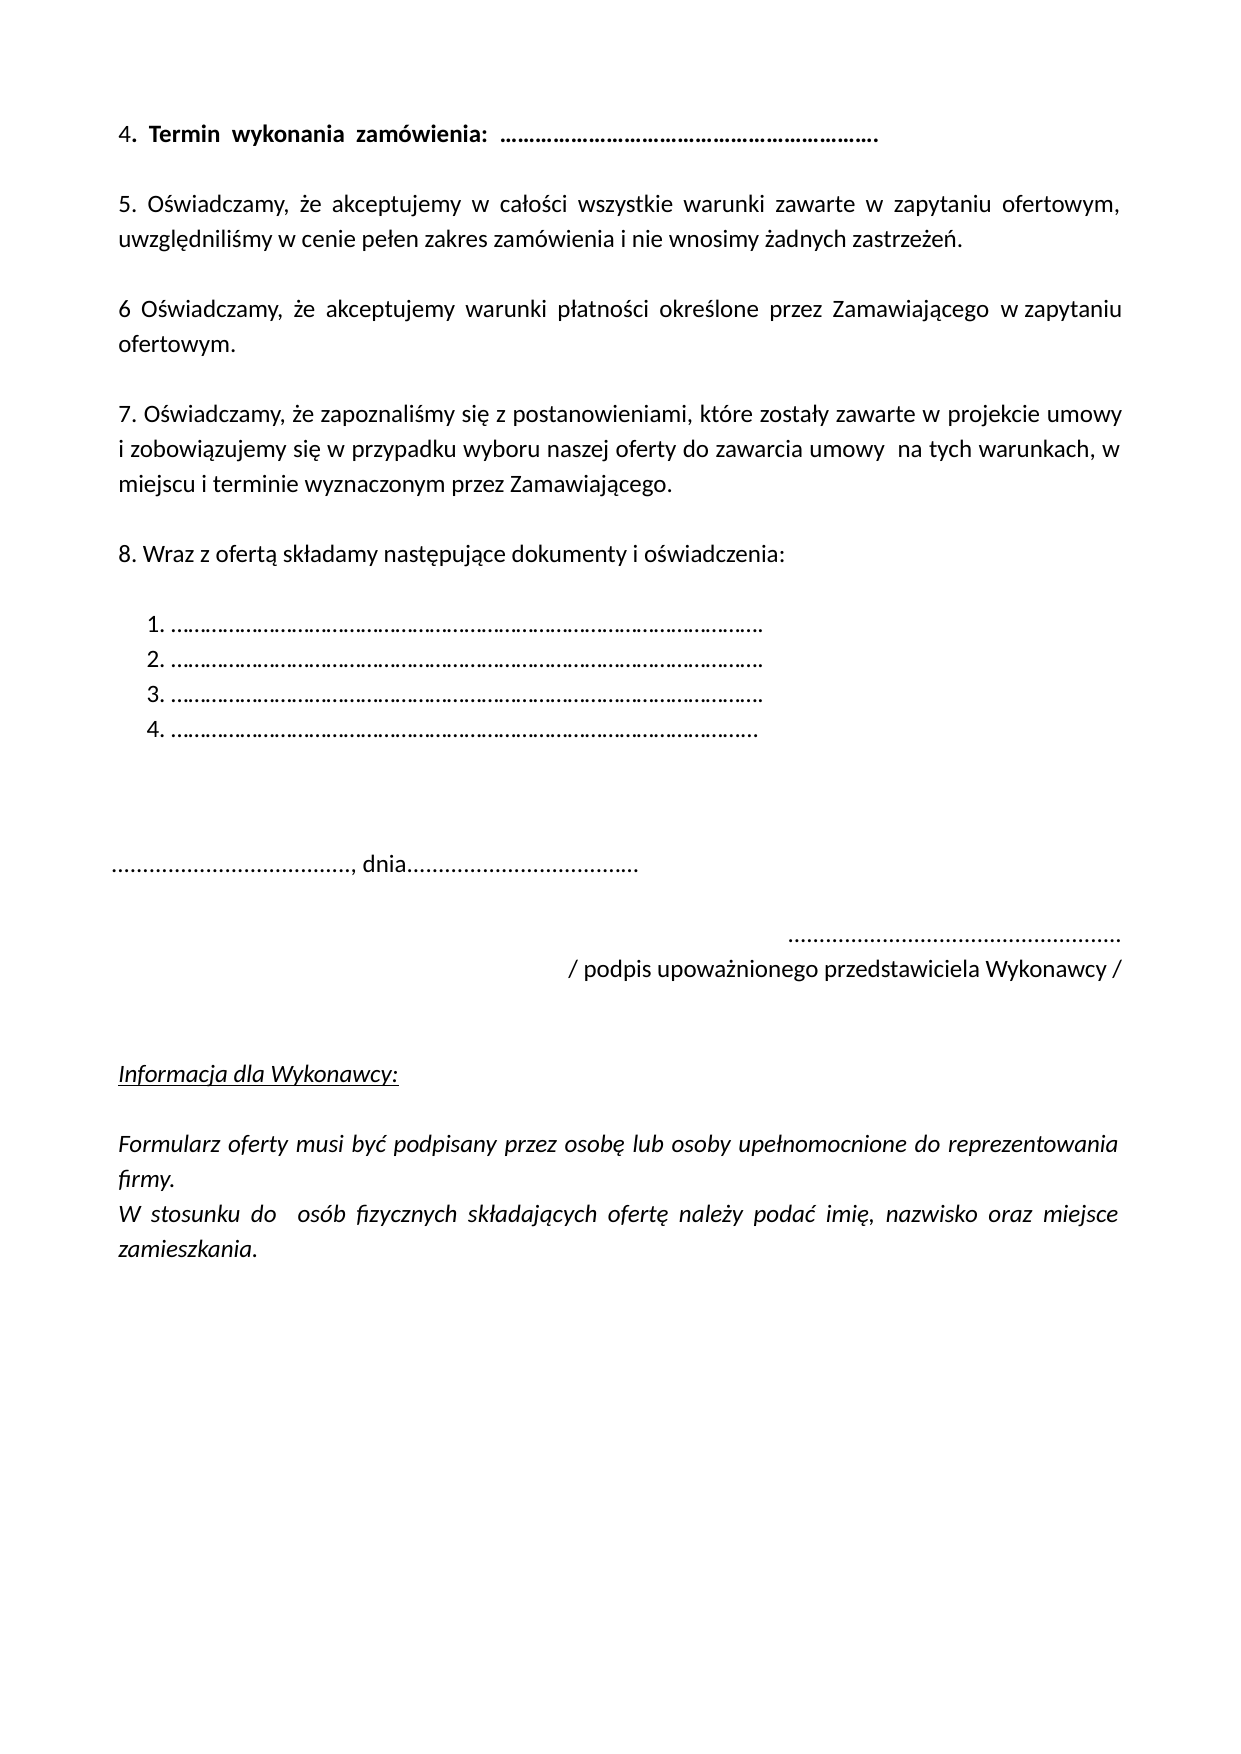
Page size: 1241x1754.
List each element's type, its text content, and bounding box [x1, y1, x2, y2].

text 1. …………………………………………………………………………………………. [118, 608, 1182, 639]
text / podpis upoważnionego przedstawiciela Wykonawcy / [118, 954, 1122, 984]
text 8. Wraz z ofertą składamy następujące dokumenty i oświadczenia: [118, 538, 1182, 569]
text ......................................, dnia..................................… [99, 849, 1122, 879]
text 6 Oświadczamy, że akceptujemy warunki płatności określone przez Zamawiającego w zapytaniu ofertowym. [118, 293, 1122, 359]
text ..................................................... [118, 919, 1122, 949]
text 5. Oświadczamy, że akceptujemy w całości wszystkie warunki zawarte w zapytaniu ofertowym, uwzględniliśmy w cenie pełen zakres zamówienia i nie wnosimy żadnych zastrzeżeń. [118, 188, 1122, 254]
text 4. Termin wykonania zamówienia: ………………………………………………………. [118, 118, 1122, 149]
text 2. …………………………………………………………………………………………. [118, 643, 1182, 674]
text W stosunku do osób fizycznych składających ofertę należy podać imię, nazwisko oraz miejsce zamieszkania. [99, 1199, 1122, 1264]
text Informacja dla Wykonawcy: [118, 1059, 1122, 1089]
text 4. ………………………………………………………………………………………... [118, 713, 1182, 744]
text Formularz oferty musi być podpisany przez osobę lub osoby upełnomocnione do reprezentowania firmy. [99, 1129, 1122, 1194]
text 7. Oświadczamy, że zapoznaliśmy się z postanowieniami, które zostały zawarte w projekcie umowy i zobowiązujemy się w przypadku wyboru naszej oferty do zawarcia umowy na tych warunkach, w miejscu i terminie wyznaczonym przez Zamawiającego. [118, 398, 1122, 499]
text 3. …………………………………………………………………………………………. [118, 678, 1182, 709]
